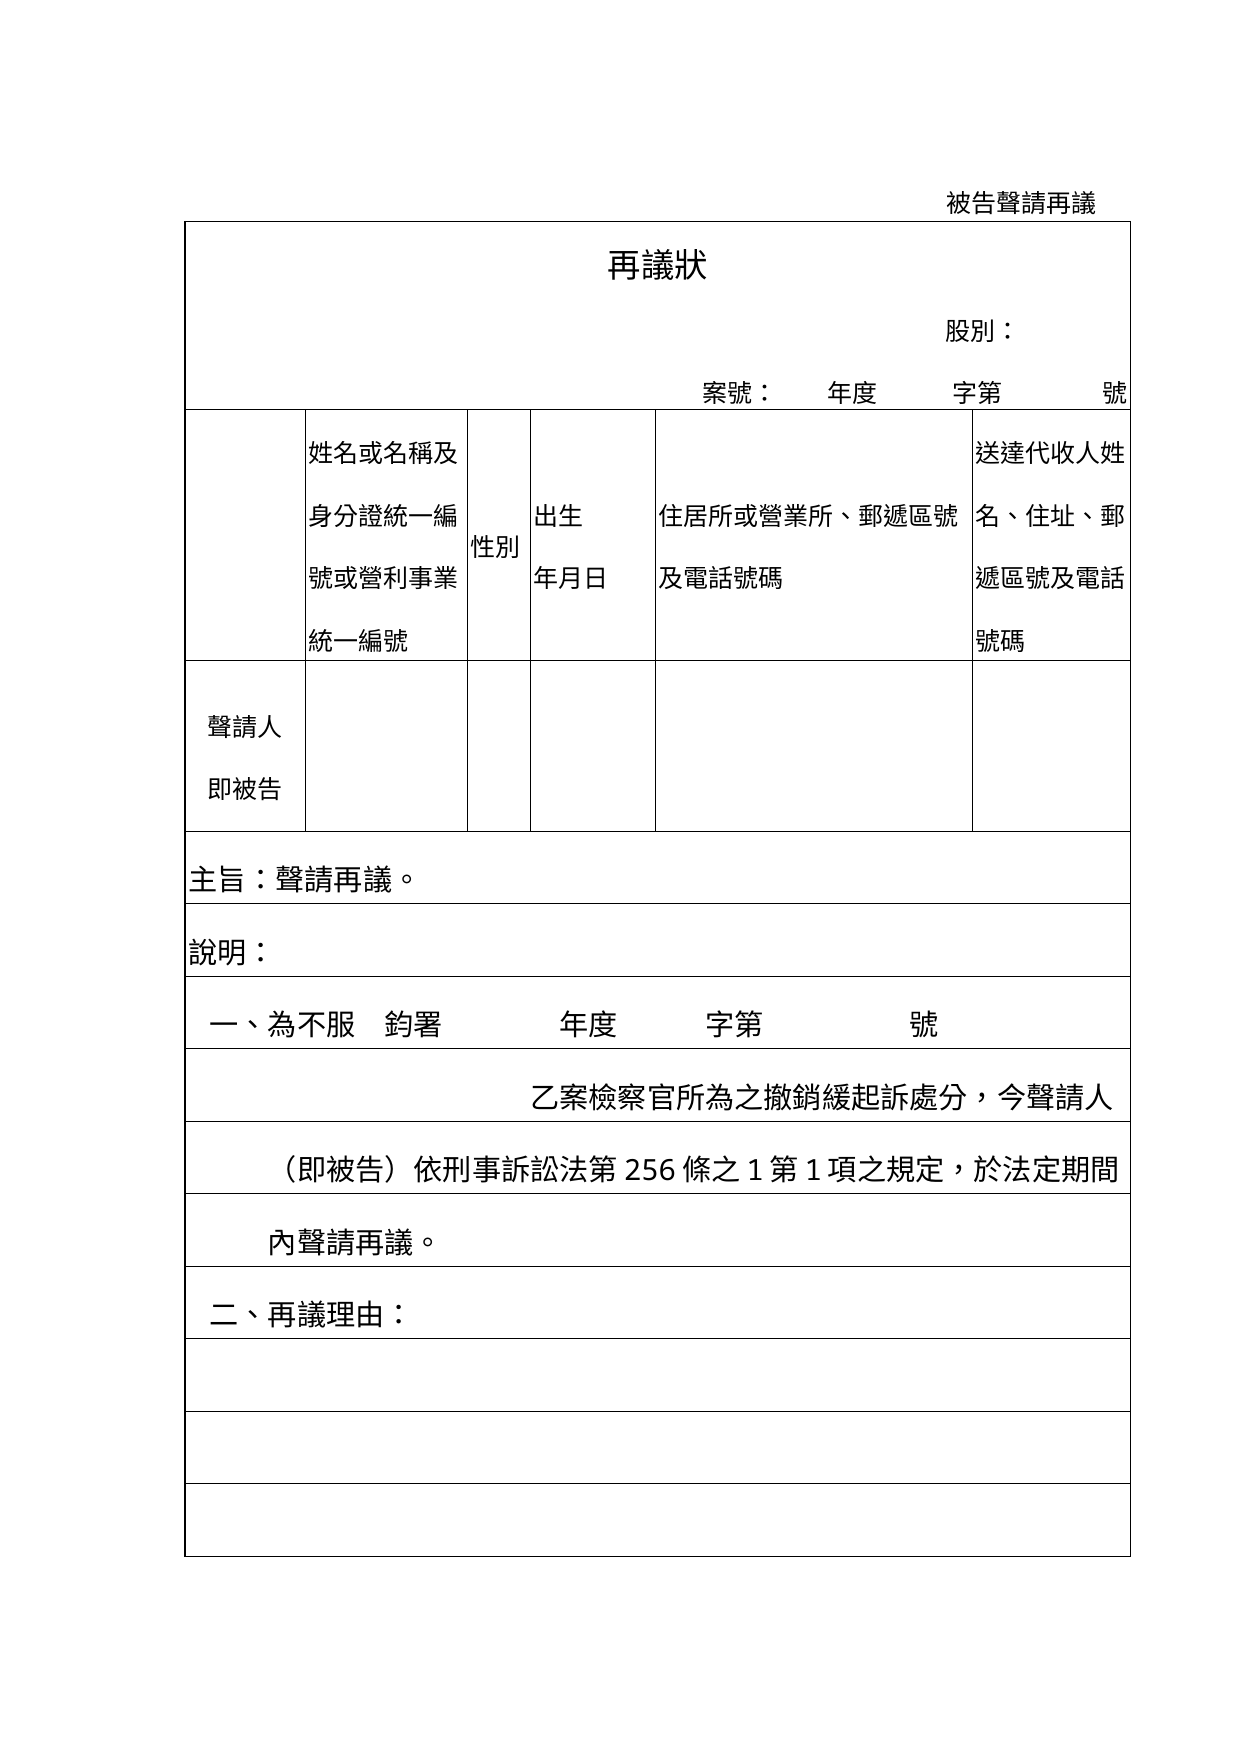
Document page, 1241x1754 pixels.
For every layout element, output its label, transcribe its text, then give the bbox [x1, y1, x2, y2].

table_cell （即被告）依刑事訴訟法第256條之1第1項之規定，於法定期間 [186, 1122, 1130, 1193]
table_cell 再議狀 股別： 案號： 年度 字第 號 [186, 222, 1130, 409]
table_cell 送達代收人姓名、住址、郵遞區號及電話號碼 [973, 410, 1130, 660]
table_cell 主旨：聲請再議。 [186, 832, 1130, 903]
table_cell [186, 410, 305, 660]
table_cell 二、再議理由： [186, 1267, 1130, 1338]
table_cell [973, 661, 1130, 831]
table_cell 性別 [468, 410, 530, 660]
table_cell 內聲請再議。 [186, 1194, 1130, 1266]
table_cell 乙案檢察官所為之撤銷緩起訴處分，今聲請人 [186, 1049, 1130, 1121]
table_cell 說明： [186, 904, 1130, 976]
table_header 被告聲請再議 [185, 158, 1130, 221]
table_cell 姓名或名稱及身分證統一編號或營利事業統一編號 [306, 410, 467, 660]
table_cell 出生 年月日 [531, 410, 655, 660]
table_cell [306, 661, 467, 831]
table_cell [186, 1484, 1130, 1556]
table_cell 一、為不服 鈞署 年度 字第 號 [186, 977, 1130, 1048]
table_cell [186, 1339, 1130, 1411]
table_cell [468, 661, 530, 831]
table_cell [186, 1412, 1130, 1483]
table_cell 聲請人 即被告 [186, 661, 305, 831]
table_cell [531, 661, 655, 831]
table_cell 住居所或營業所、郵遞區號及電話號碼 [656, 410, 972, 660]
table_cell [656, 661, 972, 831]
